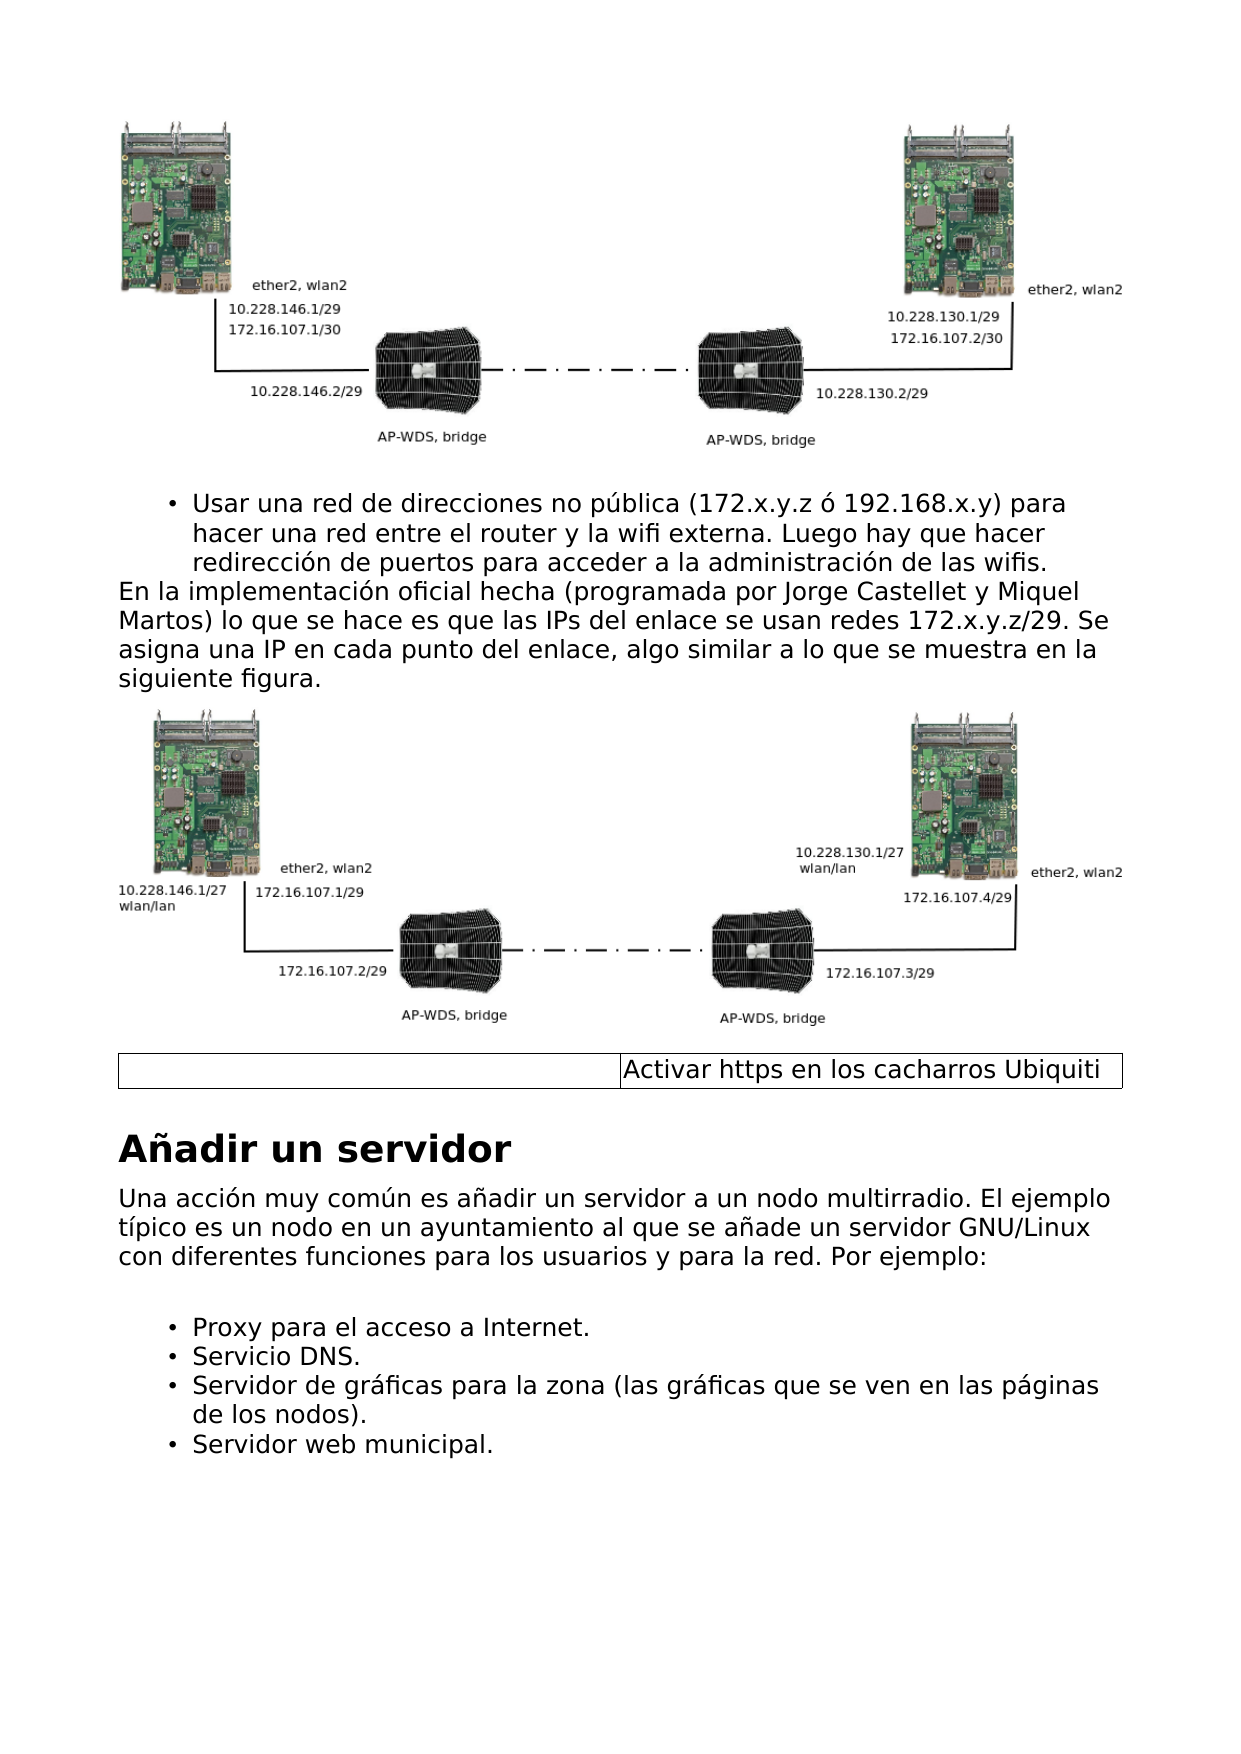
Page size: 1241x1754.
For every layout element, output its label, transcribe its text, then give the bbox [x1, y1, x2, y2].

text En la implementación oficial hecha (programada por Jorge Castellet y Miquel Martos) lo que se hace es que las IPs del enlace se usan redes 172.x.y.z/29. Se asigna una IP en cada punto del enlace, algo similar a lo que se muestra en la siguiente figura. [118, 577, 1122, 694]
table_header [119, 1054, 620, 1088]
picture [118, 118, 1123, 448]
list Servidor web municipal. [177, 1430, 1122, 1459]
table_header Activar https en los cacharros Ubiquiti [621, 1054, 1122, 1088]
subtitle Añadir un servidor [118, 1128, 1122, 1171]
text Una acción muy común es añadir un servidor a un nodo multirradio. El ejemplo típico es un nodo en un ayuntamiento al que se añade un servidor GNU/Linux con diferentes funciones para los usuarios y para la red. Por ejemplo: [118, 1184, 1122, 1271]
list Proxy para el acceso a Internet. [177, 1313, 1122, 1342]
list Servidor de gráficas para la zona (las gráficas que se ven en las páginas de los nodos). [177, 1372, 1122, 1430]
list Servicio DNS. [177, 1342, 1122, 1372]
list Usar una red de direcciones no pública (172.x.y.z ó 192.168.x.y) para hacer una red entre el router y la wifi externa. Luego hay que hacer redirección de puertos para acceder a la administración de las wifis. [177, 490, 1122, 577]
picture [118, 706, 1123, 1026]
